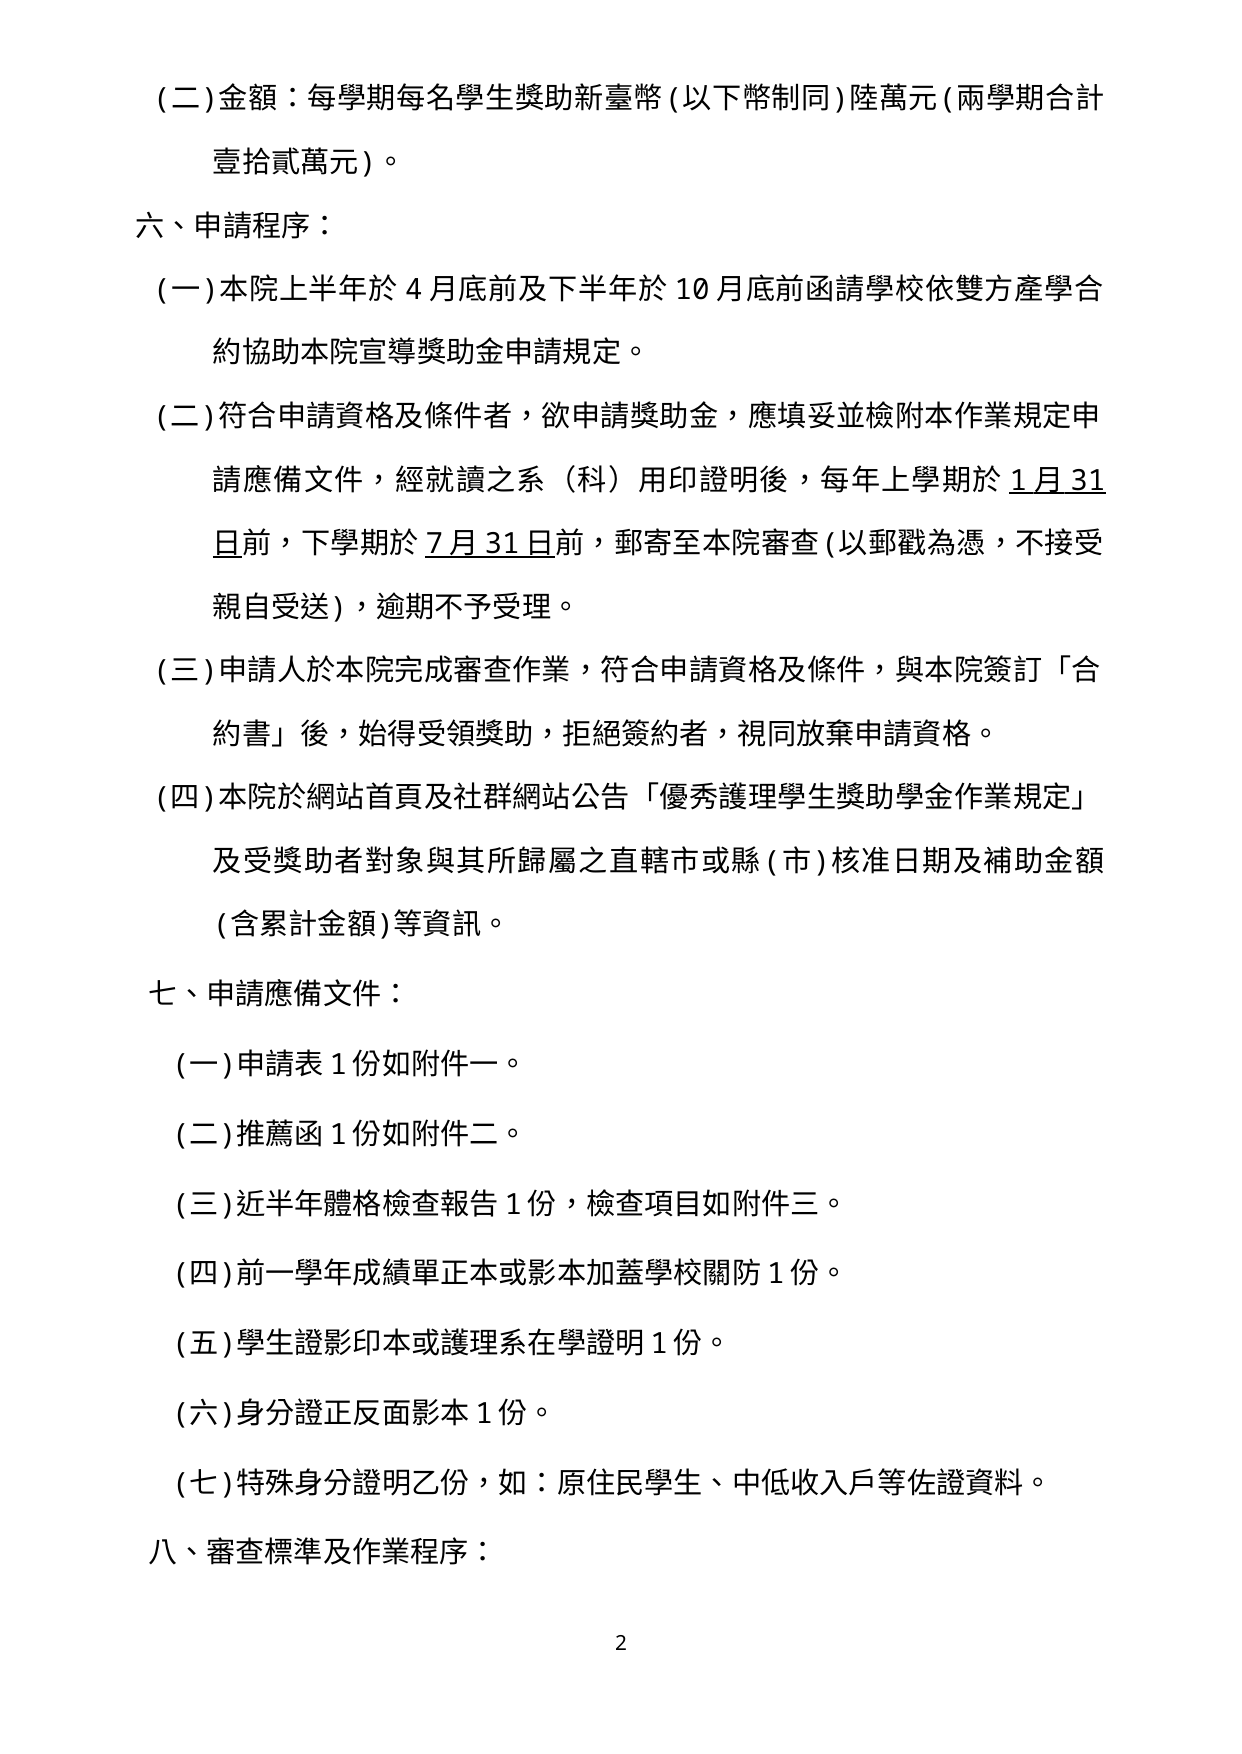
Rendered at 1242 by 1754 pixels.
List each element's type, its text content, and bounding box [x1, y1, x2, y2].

text 六、申請程序： [135, 202, 1108, 244]
text (七)特殊身分證明乙份，如：原住民學生、中低收入戶等佐證資料。 [154, 1460, 1083, 1502]
text (六)身分證正反面影本1份。 [154, 1390, 1083, 1432]
text (四)本院於網站首頁及社群網站公告「優秀護理學生獎助學金作業規定」及受獎助者對象與其所歸屬之直轄市或縣(市)核准日期及補助金額(含累計金額)等資訊。 [153, 774, 1105, 943]
text (五)學生證影印本或護理系在學證明1份。 [154, 1320, 1083, 1362]
text (三)申請人於本院完成審查作業，符合申請資格及條件，與本院簽訂「合約書」後，始得受領獎助，拒絕簽約者，視同放棄申請資格。 [153, 647, 1105, 752]
text (一)本院上半年於4月底前及下半年於10月底前函請學校依雙方產學合約協助本院宣導獎助金申請規定。 [153, 266, 1105, 371]
text 八、審查標準及作業程序： [148, 1528, 1108, 1570]
text (四)前一學年成績單正本或影本加蓋學校關防1份。 [154, 1250, 1083, 1292]
text (二)金額：每學期每名學生獎助新臺幣(以下幣制同)陸萬元(兩學期合計壹拾貳萬元)。 [153, 75, 1105, 181]
text (二)推薦函1份如附件二。 [154, 1110, 1083, 1153]
text (一)申請表1份如附件一。 [154, 1040, 1083, 1083]
text 七、申請應備文件： [148, 971, 1083, 1013]
text (二)符合申請資格及條件者，欲申請獎助金，應填妥並檢附本作業規定申請應備文件，經就讀之系（科）用印證明後，每年上學期於1月31日前，下學期於7月31日前，郵寄至本院審查(以郵戳為憑，不接受親自受送)，逾期不予受理。 [153, 392, 1105, 626]
text (三)近半年體格檢查報告1份，檢查項目如附件三。 [154, 1180, 1083, 1223]
